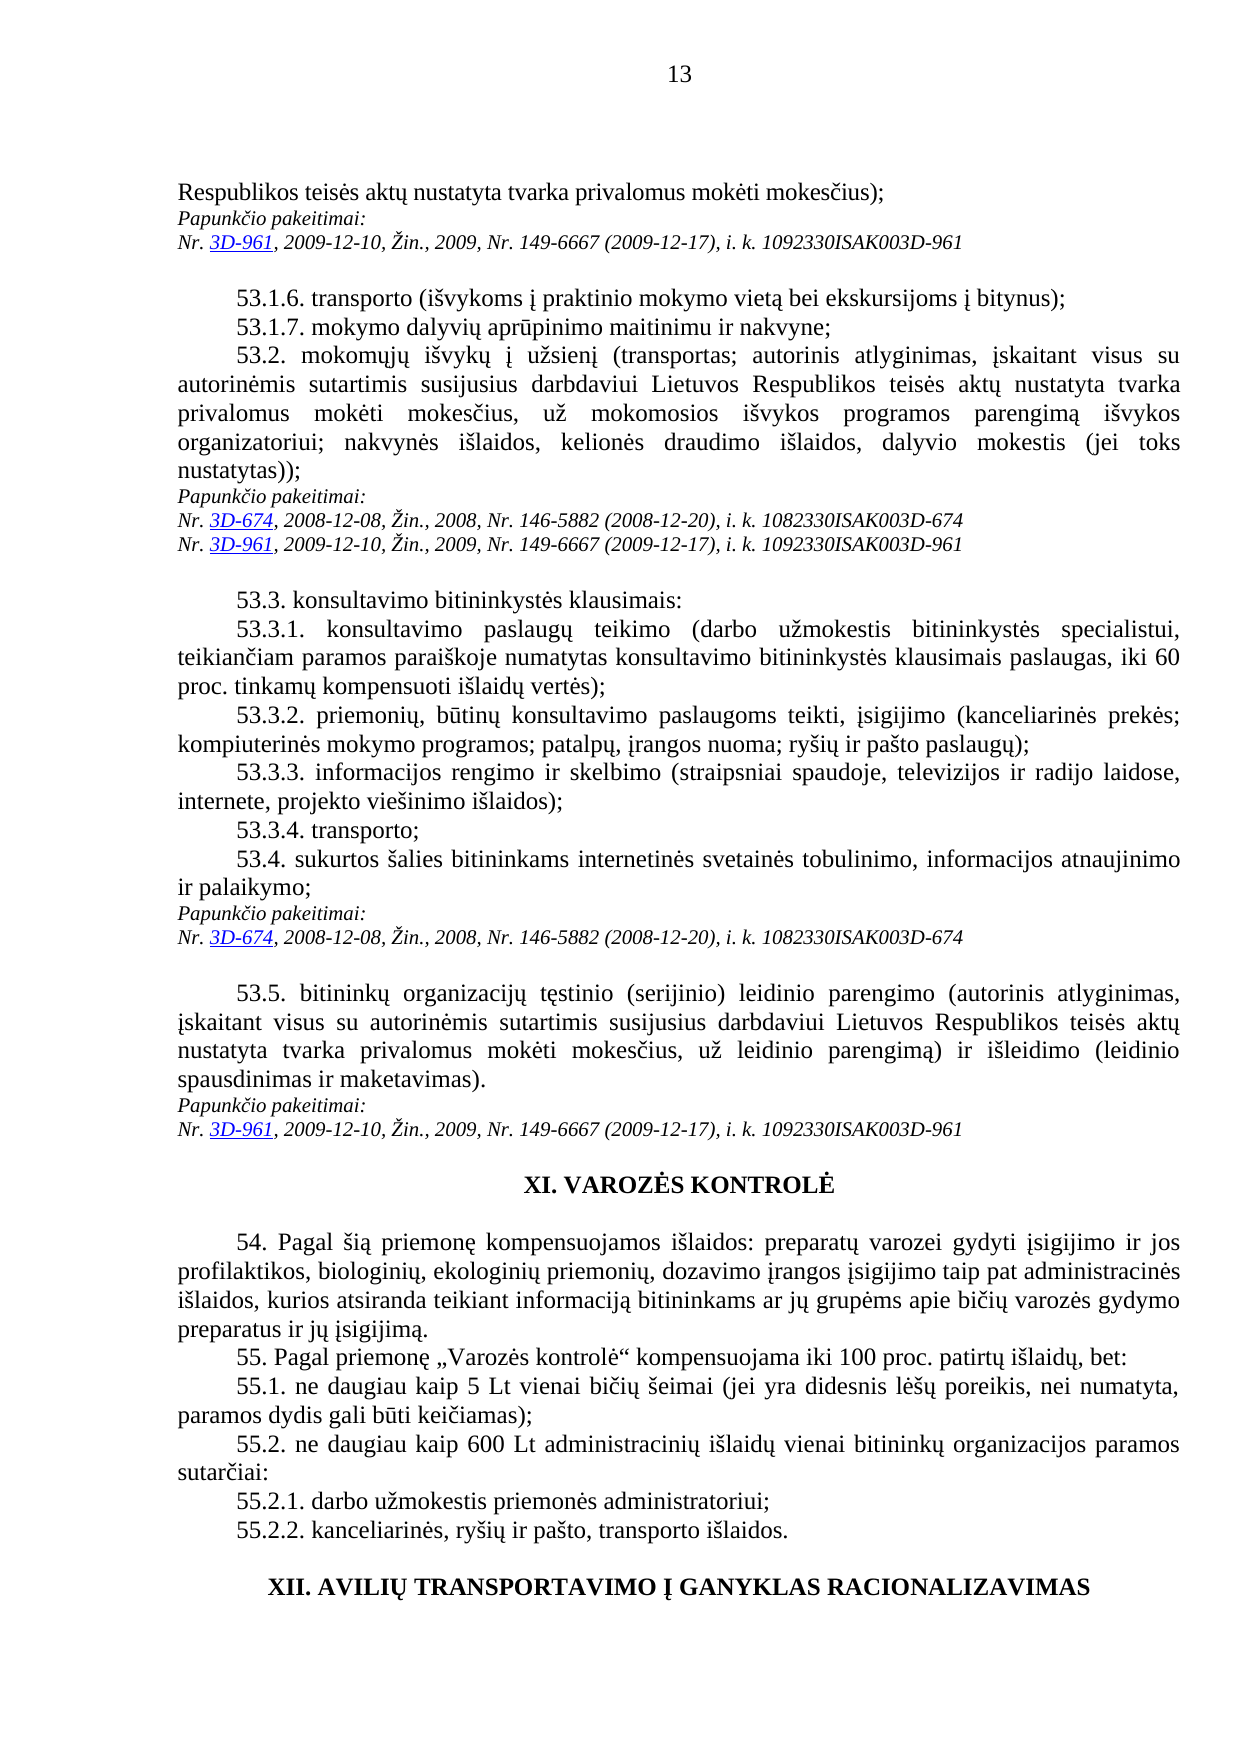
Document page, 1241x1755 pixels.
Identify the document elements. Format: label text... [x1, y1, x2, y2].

text 53.1.7. mokymo dalyvių aprūpinimo maitinimu ir nakvyne; [177, 312, 1181, 340]
text Papunkčio pakeitimai: [177, 206, 1181, 230]
text 53.1.6. transporto (išvykoms į praktinio mokymo vietą bei ekskursijoms į bitynus); [177, 283, 1181, 312]
text 53.3.2. priemonių, būtinų konsultavimo paslaugoms teikti, įsigijimo (kanceliarinės prekės; kompiuterinės mokymo programos; patalpų, įrangos nuoma; ryšių ir pašto paslaugų); [177, 700, 1181, 757]
text Nr. 3D-961, 2009-12-10, Žin., 2009, Nr. 149-6667 (2009-12-17), i. k. 1092330ISAK003D-961 [177, 532, 1181, 556]
text 53.5. bitininkų organizacijų tęstinio (serijinio) leidinio parengimo (autorinis atlyginimas, įskaitant visus su autorinėmis sutartimis susijusius darbdaviui Lietuvos Respublikos teisės aktų nustatyta tvarka privalomus mokėti mokesčius, už leidinio parengimą) ir išleidimo (leidinio spausdinimas ir maketavimas). [177, 978, 1181, 1093]
text 53.3.4. transporto; [177, 815, 1181, 844]
text Nr. 3D-674, 2008-12-08, Žin., 2008, Nr. 146-5882 (2008-12-20), i. k. 1082330ISAK003D-674 [177, 508, 1181, 532]
text Nr. 3D-961, 2009-12-10, Žin., 2009, Nr. 149-6667 (2009-12-17), i. k. 1092330ISAK003D-961 [177, 230, 1181, 254]
text XI. VAROZĖS KONTROLĖ [177, 1170, 1181, 1199]
text Nr. 3D-961, 2009-12-10, Žin., 2009, Nr. 149-6667 (2009-12-17), i. k. 1092330ISAK003D-961 [177, 1117, 1181, 1141]
text 53.2. mokomųjų išvykų į užsienį (transportas; autorinis atlyginimas, įskaitant visus su autorinėmis sutartimis susijusius darbdaviui Lietuvos Respublikos teisės aktų nustatyta tvarka privalomus mokėti mokesčius, už mokomosios išvykos programos parengimą išvykos organizatoriui; nakvynės išlaidos, kelionės draudimo išlaidos, dalyvio mokestis (jei toks nustatytas)); [177, 340, 1181, 484]
text 55.1. ne daugiau kaip 5 Lt vienai bičių šeimai (jei yra didesnis lėšų poreikis, nei numatyta, paramos dydis gali būti keičiamas); [177, 1371, 1181, 1429]
text 55.2. ne daugiau kaip 600 Lt administracinių išlaidų vienai bitininkų organizacijos paramos sutarčiai: [177, 1429, 1181, 1486]
text 53.3.3. informacijos rengimo ir skelbimo (straipsniai spaudoje, televizijos ir radijo laidose, internete, projekto viešinimo išlaidos); [177, 757, 1181, 815]
text Nr. 3D-674, 2008-12-08, Žin., 2008, Nr. 146-5882 (2008-12-20), i. k. 1082330ISAK003D-674 [177, 925, 1181, 949]
text 55.2.2. kanceliarinės, ryšių ir pašto, transporto išlaidos. [177, 1515, 1181, 1544]
text 53.3. konsultavimo bitininkystės klausimais: [177, 585, 1181, 614]
text Papunkčio pakeitimai: [177, 484, 1181, 508]
text 55. Pagal priemonę „Varozės kontrolė“ kompensuojama iki 100 proc. patirtų išlaidų, bet: [177, 1342, 1181, 1371]
text Papunkčio pakeitimai: [177, 1093, 1181, 1117]
text XII. AVILIŲ TRANSPORTAVIMO Į GANYKLAS RACIONALIZAVIMAS [177, 1572, 1181, 1601]
text 53.3.1. konsultavimo paslaugų teikimo (darbo užmokestis bitininkystės specialistui, teikiančiam paramos paraiškoje numatytas konsultavimo bitininkystės klausimais paslaugas, iki 60 proc. tinkamų kompensuoti išlaidų vertės); [177, 614, 1181, 700]
text 55.2.1. darbo užmokestis priemonės administratoriui; [177, 1486, 1181, 1515]
text Respublikos teisės aktų nustatyta tvarka privalomus mokėti mokesčius); [177, 177, 1181, 206]
text 53.4. sukurtos šalies bitininkams internetinės svetainės tobulinimo, informacijos atnaujinimo ir palaikymo; [177, 844, 1181, 901]
text Papunkčio pakeitimai: [177, 901, 1181, 925]
text 54. Pagal šią priemonę kompensuojamos išlaidos: preparatų varozei gydyti įsigijimo ir jos profilaktikos, biologinių, ekologinių priemonių, dozavimo įrangos įsigijimo taip pat administracinės išlaidos, kurios atsiranda teikiant informaciją bitininkams ar jų grupėms apie bičių varozės gydymo preparatus ir jų įsigijimą. [177, 1227, 1181, 1342]
